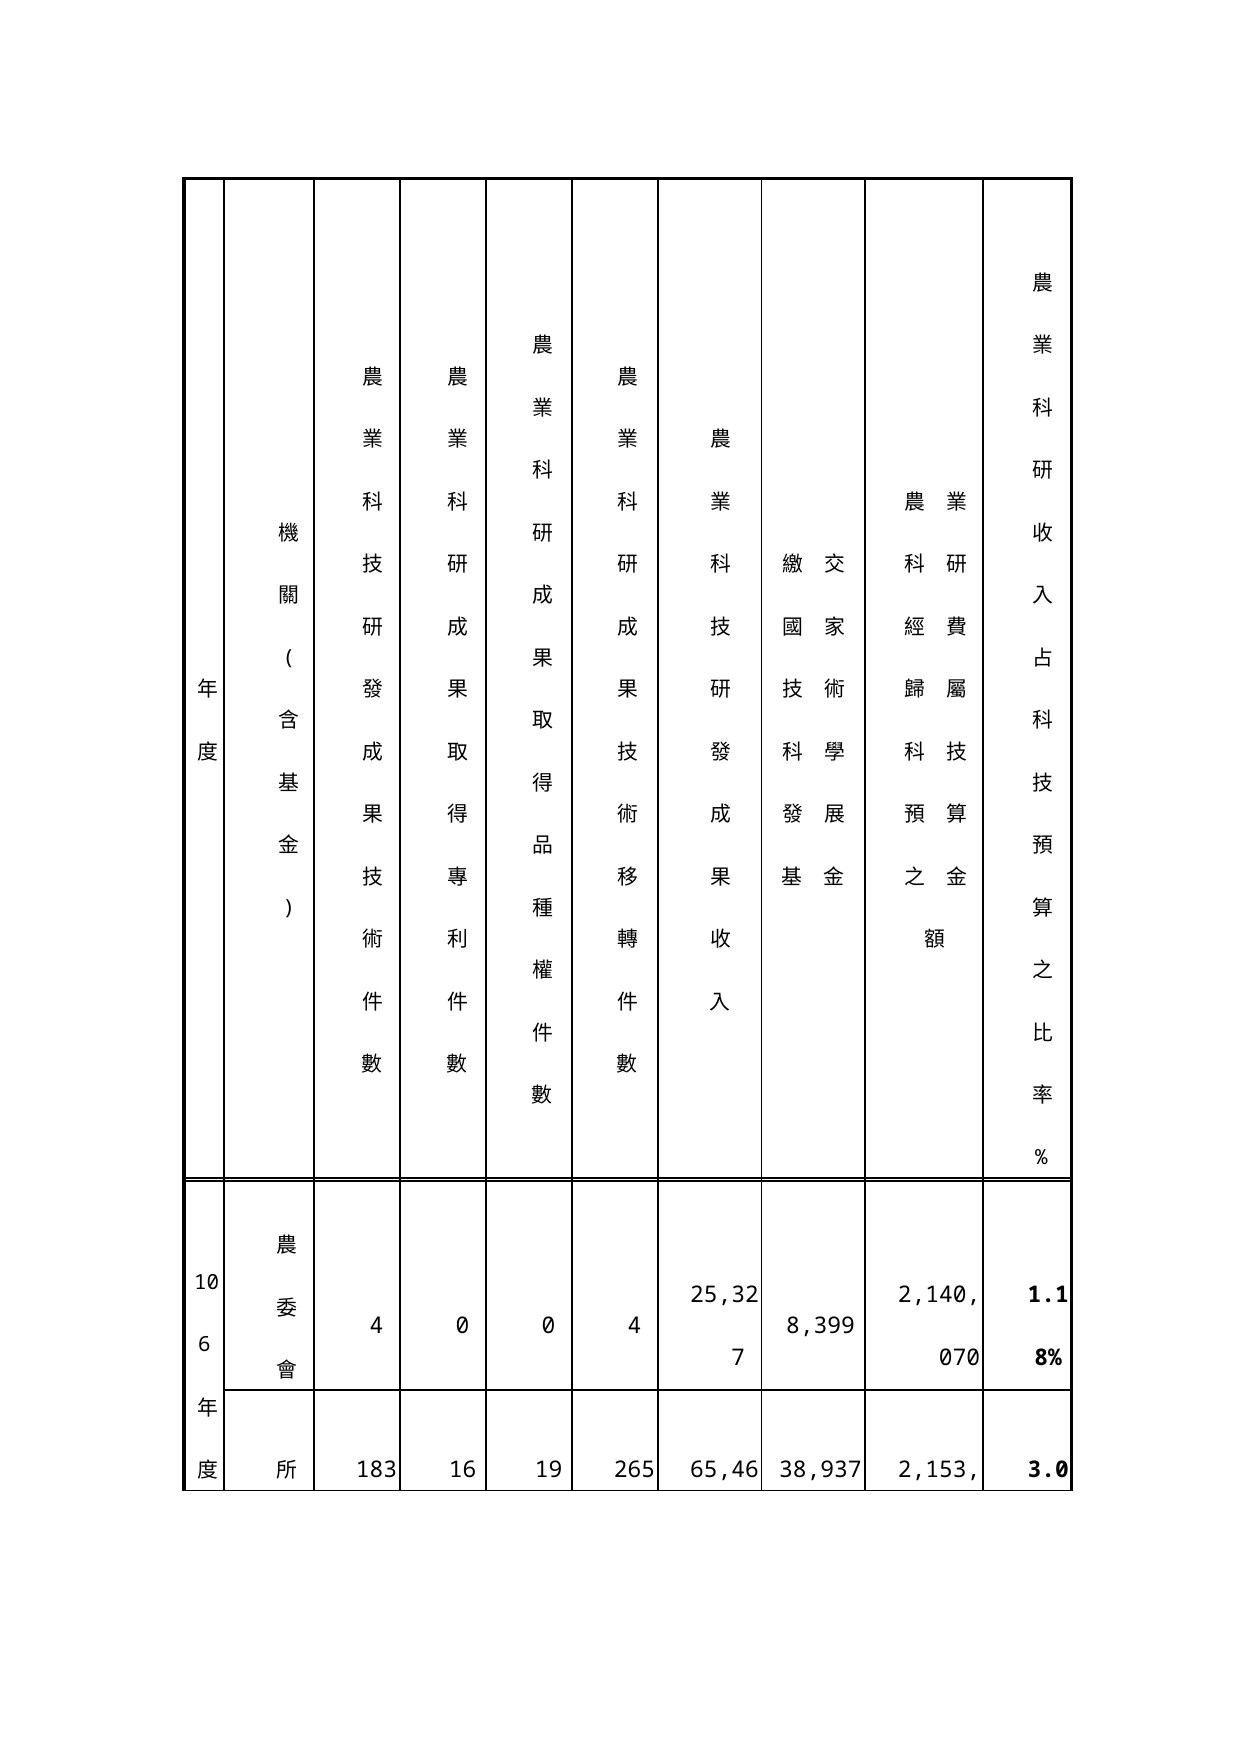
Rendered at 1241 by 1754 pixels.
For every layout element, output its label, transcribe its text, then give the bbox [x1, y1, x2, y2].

table_header 年度 [186, 180, 223, 1177]
table_cell 所 [225, 1391, 313, 1490]
table_cell 1.18% [984, 1182, 1070, 1389]
table_header 農業科研收入占科技預算之比率% [984, 180, 1070, 1177]
table_cell 0 [487, 1182, 571, 1389]
table_cell 65,46 [659, 1391, 761, 1490]
table_cell 8,399 [762, 1182, 864, 1389]
table_header 農業科研成果取得專利件數 [401, 180, 485, 1177]
table_cell 25,327 [659, 1182, 761, 1389]
table_cell 38,937 [762, 1391, 864, 1490]
table_cell 16 [401, 1391, 485, 1490]
table_cell 2,140,070 [866, 1182, 982, 1389]
table_cell 4 [315, 1182, 399, 1389]
table_header 農業科研成果技術移轉件數 [573, 180, 657, 1177]
table_cell 農委會 [225, 1182, 313, 1389]
table_header 農業科研成果取得品種權件數 [487, 180, 571, 1177]
table_cell 265 [573, 1391, 657, 1490]
table_cell 19 [487, 1391, 571, 1490]
table_header 機關(含基金) [225, 180, 313, 1177]
table_cell 2,153, [866, 1391, 982, 1490]
table_cell 4 [573, 1182, 657, 1389]
table_header 繳交國家技術科學 發展基金 [762, 180, 864, 1177]
table_cell 106年度 [186, 1182, 223, 1490]
table_header 農業科技研發成果收入 [659, 180, 761, 1177]
table_cell 183 [315, 1391, 399, 1490]
table_cell 3.0 [984, 1391, 1070, 1490]
table_cell 0 [401, 1182, 485, 1389]
table_header 農業科技研發成果技術件數 [315, 180, 399, 1177]
table_header 農業科研經費歸屬科技預算之金額 [866, 180, 982, 1177]
